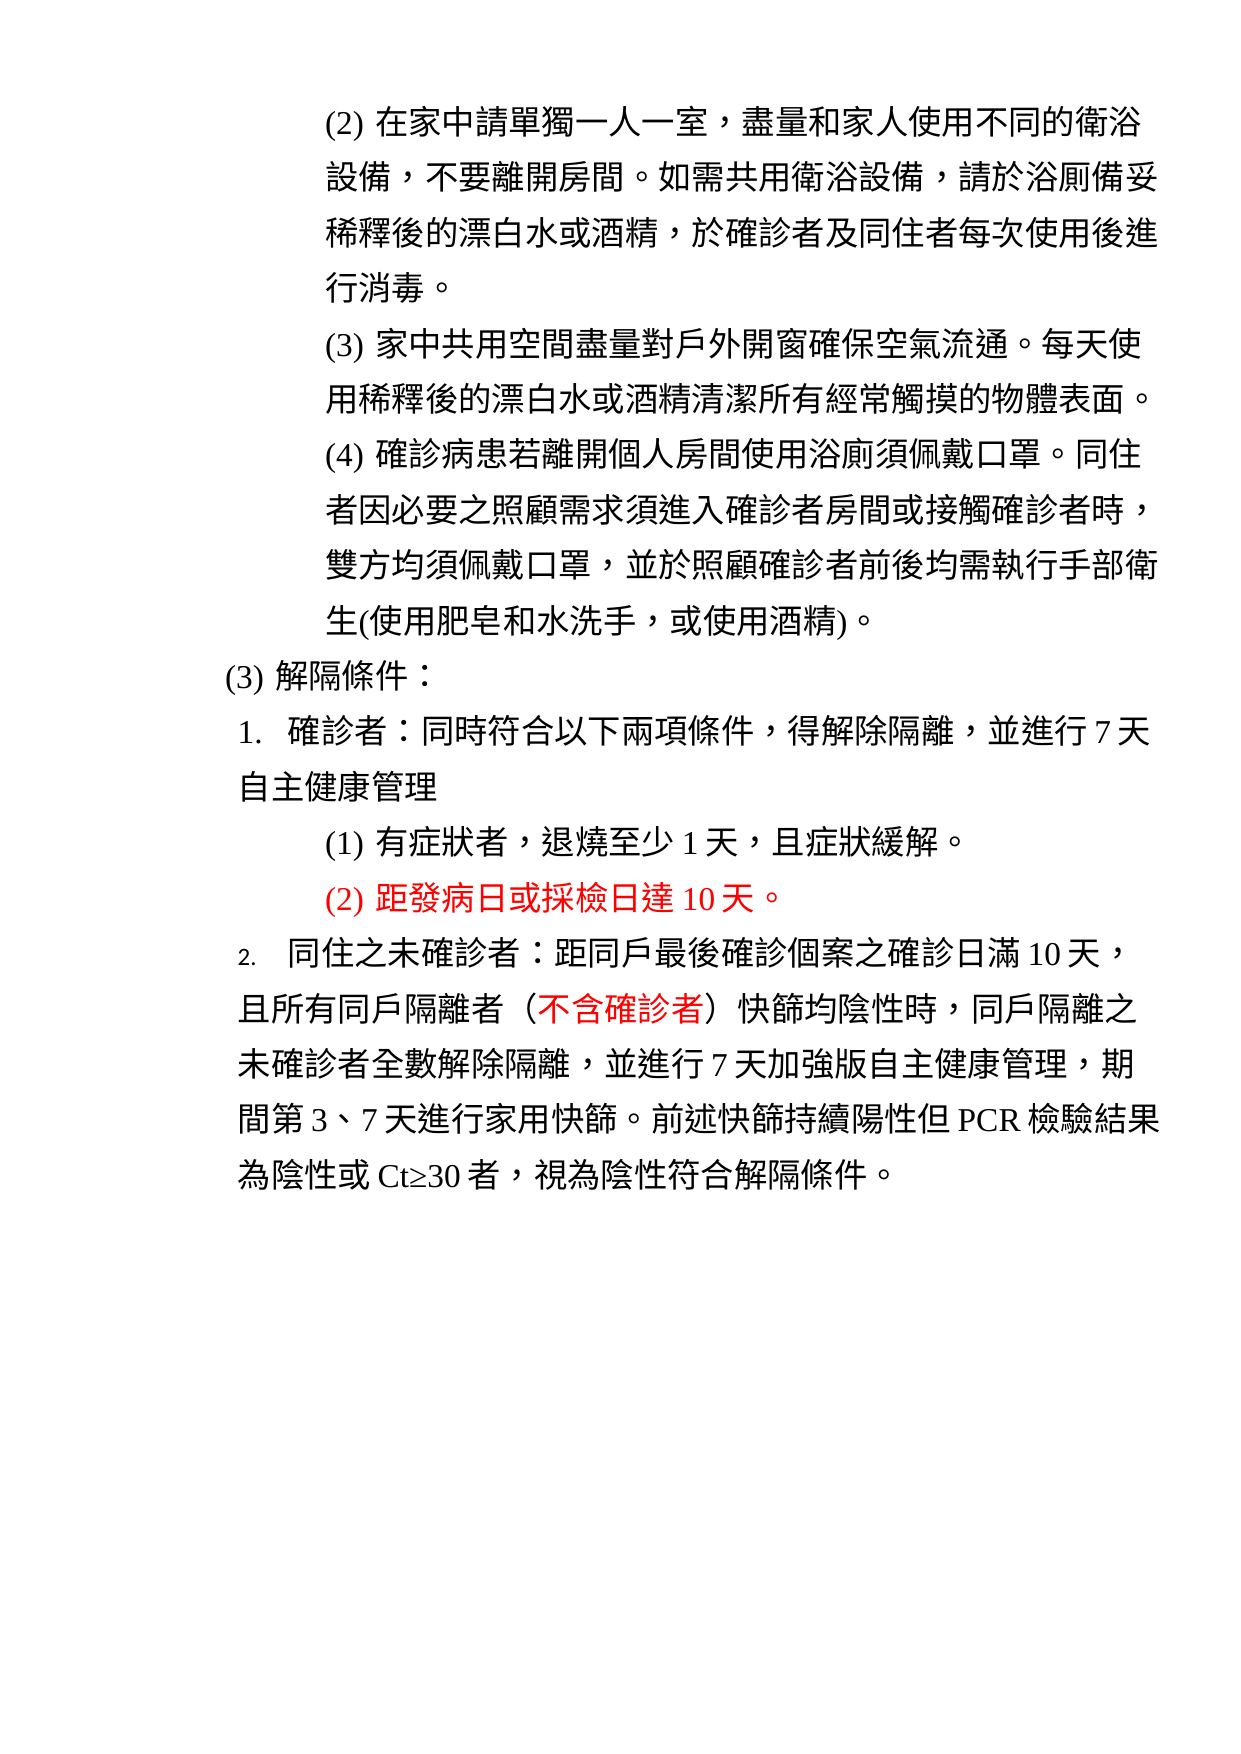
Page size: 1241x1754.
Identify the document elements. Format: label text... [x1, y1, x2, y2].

list 家中共用空間盡量對戶外開窗確保空氣流通。每天使用稀釋後的漂白水或酒精清潔所有經常觸摸的物體表面。 [325, 317, 1165, 421]
list 解隔條件： [225, 650, 1165, 698]
list 在家中請單獨一人一室，盡量和家人使用不同的衛浴設備，不要離開房間。如需共用衛浴設備，請於浴厠備妥稀釋後的漂白水或酒精，於確診者及同住者每次使用後進行消毒。 [325, 96, 1165, 310]
list 有症狀者，退燒至少1天，且症狀緩解。 [325, 816, 1165, 864]
list 確診者：同時符合以下兩項條件，得解除隔離，並進行7天自主健康管理 [237, 705, 1165, 809]
list 同住之未確診者：距同戶最後確診個案之確診日滿10天，且所有同戶隔離者（不含確診者）快篩均陰性時，同戶隔離之未確診者全數解除隔離，並進行7天加強版自主健康管理，期間第3、7天進行家用快篩。前述快篩持續陽性但PCR檢驗結果為陰性或Ct≥30者，視為陰性符合解隔條件。 [237, 927, 1165, 1197]
list 確診病患若離開個人房間使用浴廁須佩戴口罩。同住者因必要之照顧需求須進入確診者房間或接觸確診者時，雙方均須佩戴口罩，並於照顧確診者前後均需執行手部衛生(使用肥皂和水洗手，或使用酒精)。 [325, 428, 1165, 643]
list 距發病日或採檢日達10天。 [325, 872, 1165, 920]
